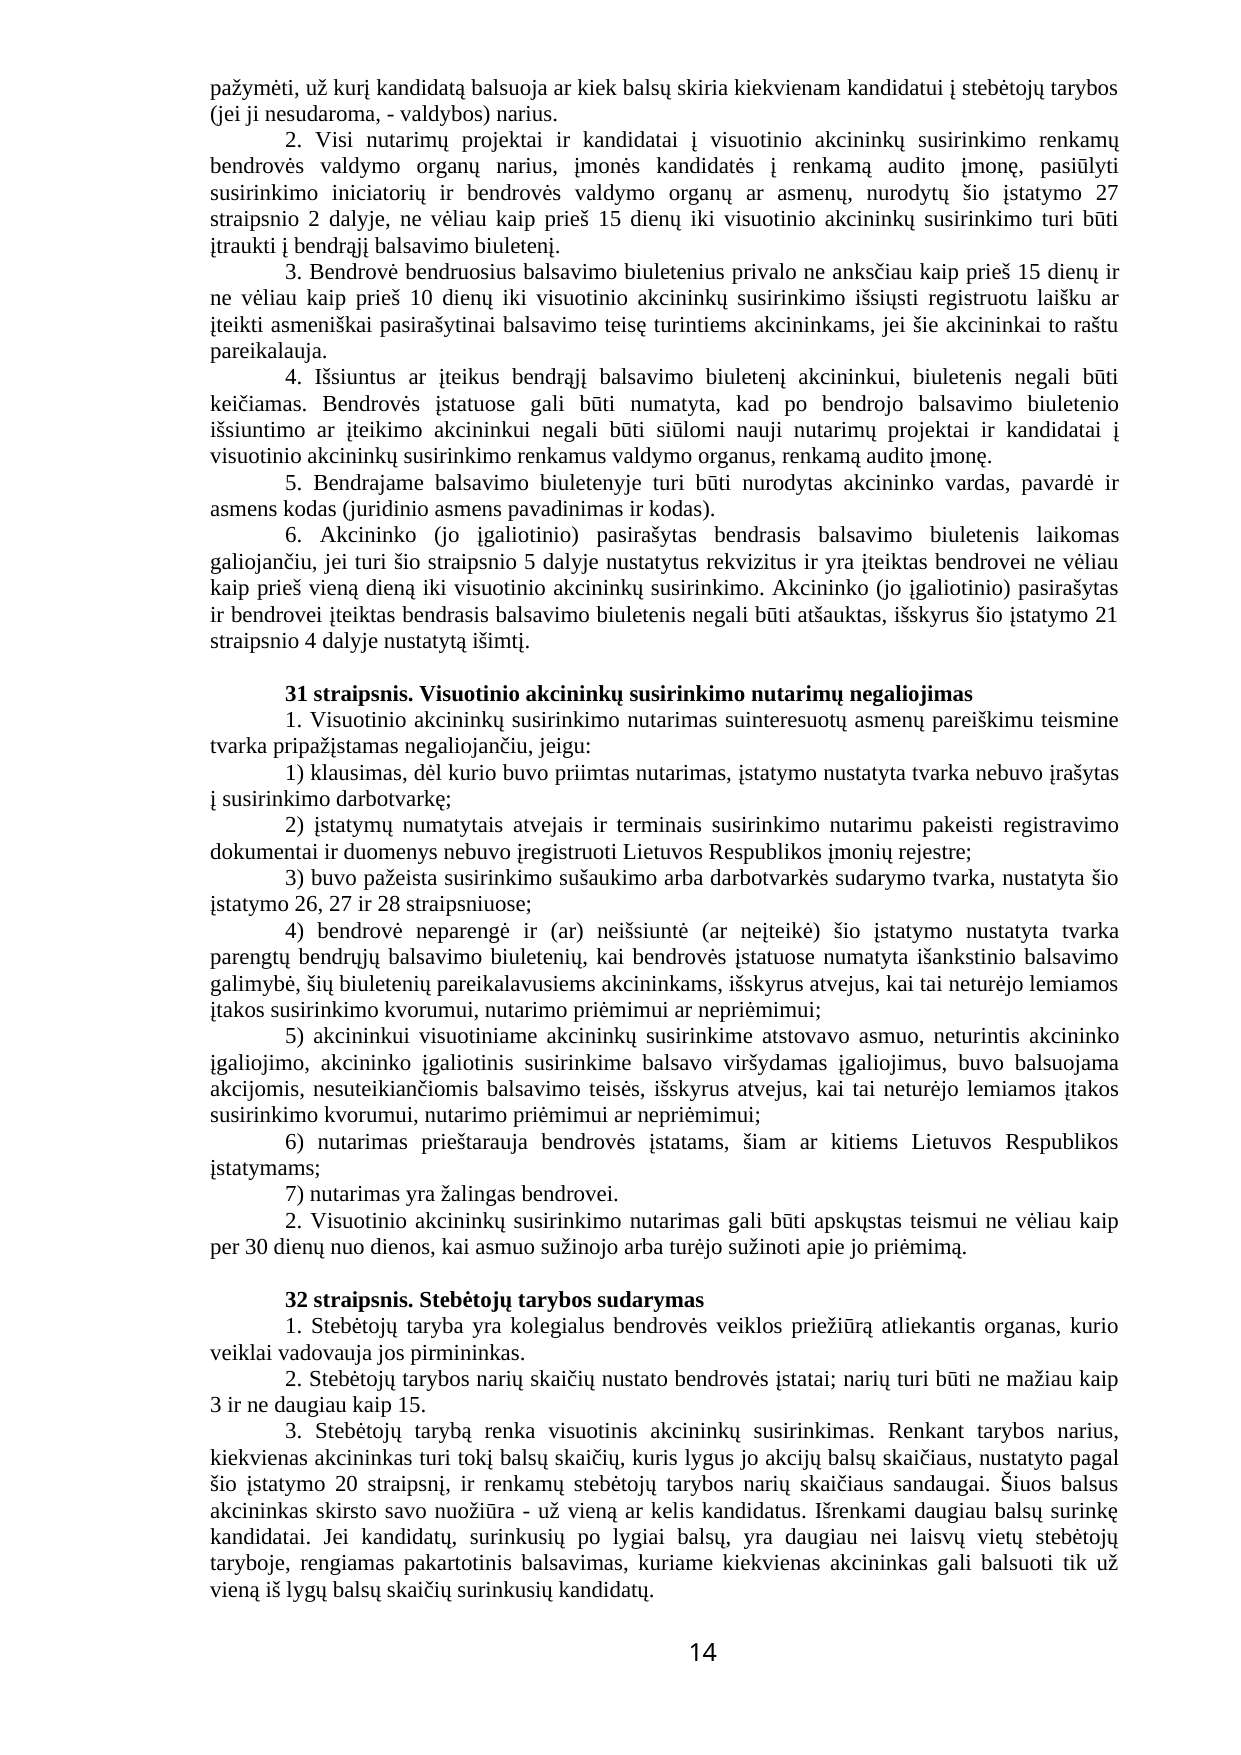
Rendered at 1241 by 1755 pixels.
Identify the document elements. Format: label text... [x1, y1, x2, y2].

text 5) akcininkui visuotiniame akcininkų susirinkime atstovavo asmuo, neturintis akcininko įgaliojimo, akcininko įgaliotinis susirinkime balsavo viršydamas įgaliojimus, buvo balsuojama akcijomis, nesuteikiančiomis balsavimo teisės, išskyrus atvejus, kai tai neturėjo lemiamos įtakos susirinkimo kvorumui, nutarimo priėmimui ar nepriėmimui; [210, 1022, 1120, 1128]
text 2. Visuotinio akcininkų susirinkimo nutarimas gali būti apskųstas teismui ne vėliau kaip per 30 dienų nuo dienos, kai asmuo sužinojo arba turėjo sužinoti apie jo priėmimą. [210, 1207, 1120, 1259]
text 3. Bendrovė bendruosius balsavimo biuletenius privalo ne anksčiau kaip prieš 15 dienų ir ne vėliau kaip prieš 10 dienų iki visuotinio akcininkų susirinkimo išsiųsti registruotu laišku ar įteikti asmeniškai pasirašytinai balsavimo teisę turintiems akcininkams, jei šie akcininkai to raštu pareikalauja. [210, 258, 1120, 363]
text pažymėti, už kurį kandidatą balsuoja ar kiek balsų skiria kiekvienam kandidatui į stebėtojų tarybos (jei ji nesudaroma, - valdybos) narius. [210, 73, 1120, 126]
text 4. Išsiuntus ar įteikus bendrąjį balsavimo biuletenį akcininkui, biuletenis negali būti keičiamas. Bendrovės įstatuose gali būti numatyta, kad po bendrojo balsavimo biuletenio išsiuntimo ar įteikimo akcininkui negali būti siūlomi nauji nutarimų projektai ir kandidatai į visuotinio akcininkų susirinkimo renkamus valdymo organus, renkamą audito įmonę. [210, 363, 1120, 469]
text 4) bendrovė neparengė ir (ar) neišsiuntė (ar neįteikė) šio įstatymo nustatyta tvarka parengtų bendrųjų balsavimo biuletenių, kai bendrovės įstatuose numatyta išankstinio balsavimo galimybė, šių biuletenių pareikalavusiems akcininkams, išskyrus atvejus, kai tai neturėjo lemiamos įtakos susirinkimo kvorumui, nutarimo priėmimui ar nepriėmimui; [210, 917, 1120, 1022]
text 1) klausimas, dėl kurio buvo priimtas nutarimas, įstatymo nustatyta tvarka nebuvo įrašytas į susirinkimo darbotvarkę; [210, 759, 1120, 811]
text 3. Stebėtojų tarybą renka visuotinis akcininkų susirinkimas. Renkant tarybos narius, kiekvienas akcininkas turi tokį balsų skaičių, kuris lygus jo akcijų balsų skaičiaus, nustatyto pagal šio įstatymo 20 straipsnį, ir renkamų stebėtojų tarybos narių skaičiaus sandaugai. Šiuos balsus akcininkas skirsto savo nuožiūra - už vieną ar kelis kandidatus. Išrenkami daugiau balsų surinkę kandidatai. Jei kandidatų, surinkusių po lygiai balsų, yra daugiau nei laisvų vietų stebėtojų taryboje, rengiamas pakartotinis balsavimas, kuriame kiekvienas akcininkas gali balsuoti tik už vieną iš lygų balsų skaičių surinkusių kandidatų. [210, 1418, 1120, 1602]
text 32 straipsnis. Stebėtojų tarybos sudarymas [210, 1286, 1120, 1312]
text 6. Akcininko (jo įgaliotinio) pasirašytas bendrasis balsavimo biuletenis laikomas galiojančiu, jei turi šio straipsnio 5 dalyje nustatytus rekvizitus ir yra įteiktas bendrovei ne vėliau kaip prieš vieną dieną iki visuotinio akcininkų susirinkimo. Akcininko (jo įgaliotinio) pasirašytas ir bendrovei įteiktas bendrasis balsavimo biuletenis negali būti atšauktas, išskyrus šio įstatymo 21 straipsnio 4 dalyje nustatytą išimtį. [210, 522, 1120, 653]
text 31 straipsnis. Visuotinio akcininkų susirinkimo nutarimų negaliojimas [210, 680, 1120, 706]
text 5. Bendrajame balsavimo biuletenyje turi būti nurodytas akcininko vardas, pavardė ir asmens kodas (juridinio asmens pavadinimas ir kodas). [210, 469, 1120, 522]
text 2. Visi nutarimų projektai ir kandidatai į visuotinio akcininkų susirinkimo renkamų bendrovės valdymo organų narius, įmonės kandidatės į renkamą audito įmonę, pasiūlyti susirinkimo iniciatorių ir bendrovės valdymo organų ar asmenų, nurodytų šio įstatymo 27 straipsnio 2 dalyje, ne vėliau kaip prieš 15 dienų iki visuotinio akcininkų susirinkimo turi būti įtraukti į bendrąjį balsavimo biuletenį. [210, 126, 1120, 258]
text 1. Stebėtojų taryba yra kolegialus bendrovės veiklos priežiūrą atliekantis organas, kurio veiklai vadovauja jos pirmininkas. [210, 1312, 1120, 1365]
text 1. Visuotinio akcininkų susirinkimo nutarimas suinteresuotų asmenų pareiškimu teismine tvarka pripažįstamas negaliojančiu, jeigu: [210, 706, 1120, 759]
text 2) įstatymų numatytais atvejais ir terminais susirinkimo nutarimu pakeisti registravimo dokumentai ir duomenys nebuvo įregistruoti Lietuvos Respublikos įmonių rejestre; [210, 811, 1120, 864]
text 7) nutarimas yra žalingas bendrovei. [210, 1180, 1120, 1207]
text 3) buvo pažeista susirinkimo sušaukimo arba darbotvarkės sudarymo tvarka, nustatyta šio įstatymo 26, 27 ir 28 straipsniuose; [210, 864, 1120, 917]
text 2. Stebėtojų tarybos narių skaičių nustato bendrovės įstatai; narių turi būti ne mažiau kaip 3 ir ne daugiau kaip 15. [210, 1365, 1120, 1418]
text 6) nutarimas prieštarauja bendrovės įstatams, šiam ar kitiems Lietuvos Respublikos įstatymams; [210, 1128, 1120, 1180]
